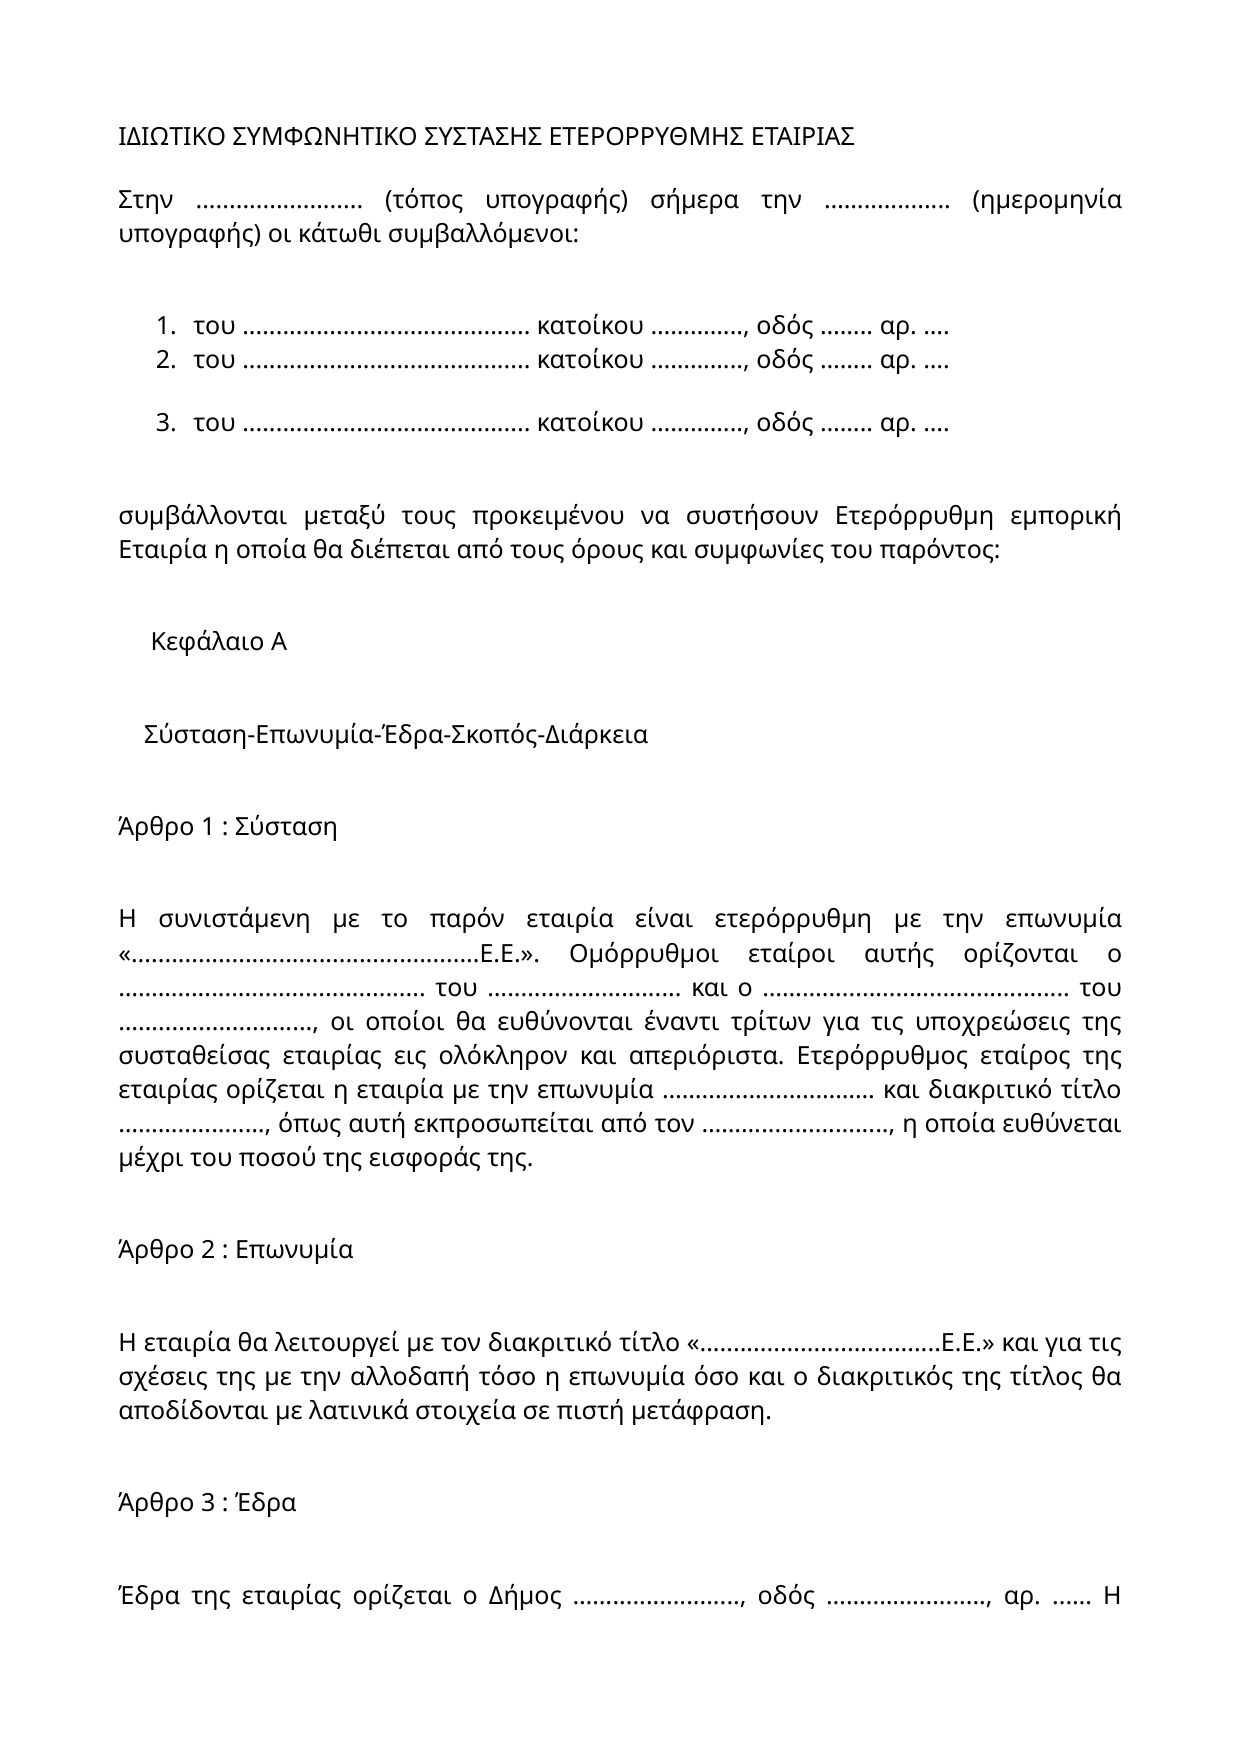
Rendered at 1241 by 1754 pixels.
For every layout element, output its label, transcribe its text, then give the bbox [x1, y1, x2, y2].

text Άρθρο 1 : Σύσταση [118, 809, 1122, 843]
text Έδρα της εταιρίας ορίζεται ο Δήμος ……..................., οδός ……..…….........., αρ. ..…. Η [118, 1577, 1122, 1611]
list του ........................................... κατοίκου ………….., οδός …….. αρ. …. [156, 308, 1122, 342]
text Σύσταση-Επωνυμία-Έδρα-Σκοπός-Διάρκεια [118, 716, 1122, 750]
text Η εταιρία θα λειτουργεί με τον διακριτικό τίτλο «....................................Ε.Ε.» και για τις σχέσεις της με την αλλοδαπή τόσο η επωνυμία όσο και ο διακριτικός της τίτλος θα αποδίδονται με λατινικά στοιχεία σε πιστή μετάφραση. [118, 1324, 1122, 1427]
list του ........................................... κατοίκου ………….., οδός …….. αρ. …. [156, 405, 1122, 439]
text Κεφάλαιο A [118, 624, 1122, 658]
text συμβάλλονται μεταξύ τους προκειμένου να συστήσουν Ετερόρρυθμη εμπορική Εταιρία η οποία θα διέπεται από τους όρους και συμφωνίες του παρόντος: [118, 497, 1122, 566]
text Στην ......................... (τόπος υπογραφής) σήμερα την ……............. (ημερομηνία υπογραφής) οι κάτωθι συμβαλλόμενοι: [118, 181, 1122, 249]
text Άρθρο 3 : Έδρα [118, 1485, 1122, 1519]
list του ........................................... κατοίκου ………….., οδός …….. αρ. …. [156, 342, 1122, 376]
text Άρθρο 2 : Επωνυμία [118, 1232, 1122, 1266]
text IΔIΩTIKO ΣYMΦΩNHTIKO ΣYΣTAΣHΣ ΕΤΕΡΟPPYΘMHΣ ETAIPIAΣ [118, 118, 1122, 152]
text Η συνιστάμενη με το παρόν εταιρία είναι ετερόρρυθμη με την επωνυμία «....................................................Ε.Ε.». Ομόρρυθμοι εταίροι αυτής ορίζονται ο ………..................................... του ….......................... και ο ………..................................... του ….........................., οι οποίοι θα ευθύνονται έναντι τρίτων για τις υποχρεώσεις της συσταθείσας εταιρίας εις ολόκληρον και απεριόριστα. Ετερόρρυθμος εταίρος της εταιρίας ορίζεται η εταιρία με την επωνυμία …….................……… και διακριτικό τίτλο ………..........…, όπως αυτή εκπροσωπείται από τον ………..................., η οποία ευθύνεται μέχρι του ποσού της εισφοράς της. [118, 901, 1122, 1174]
